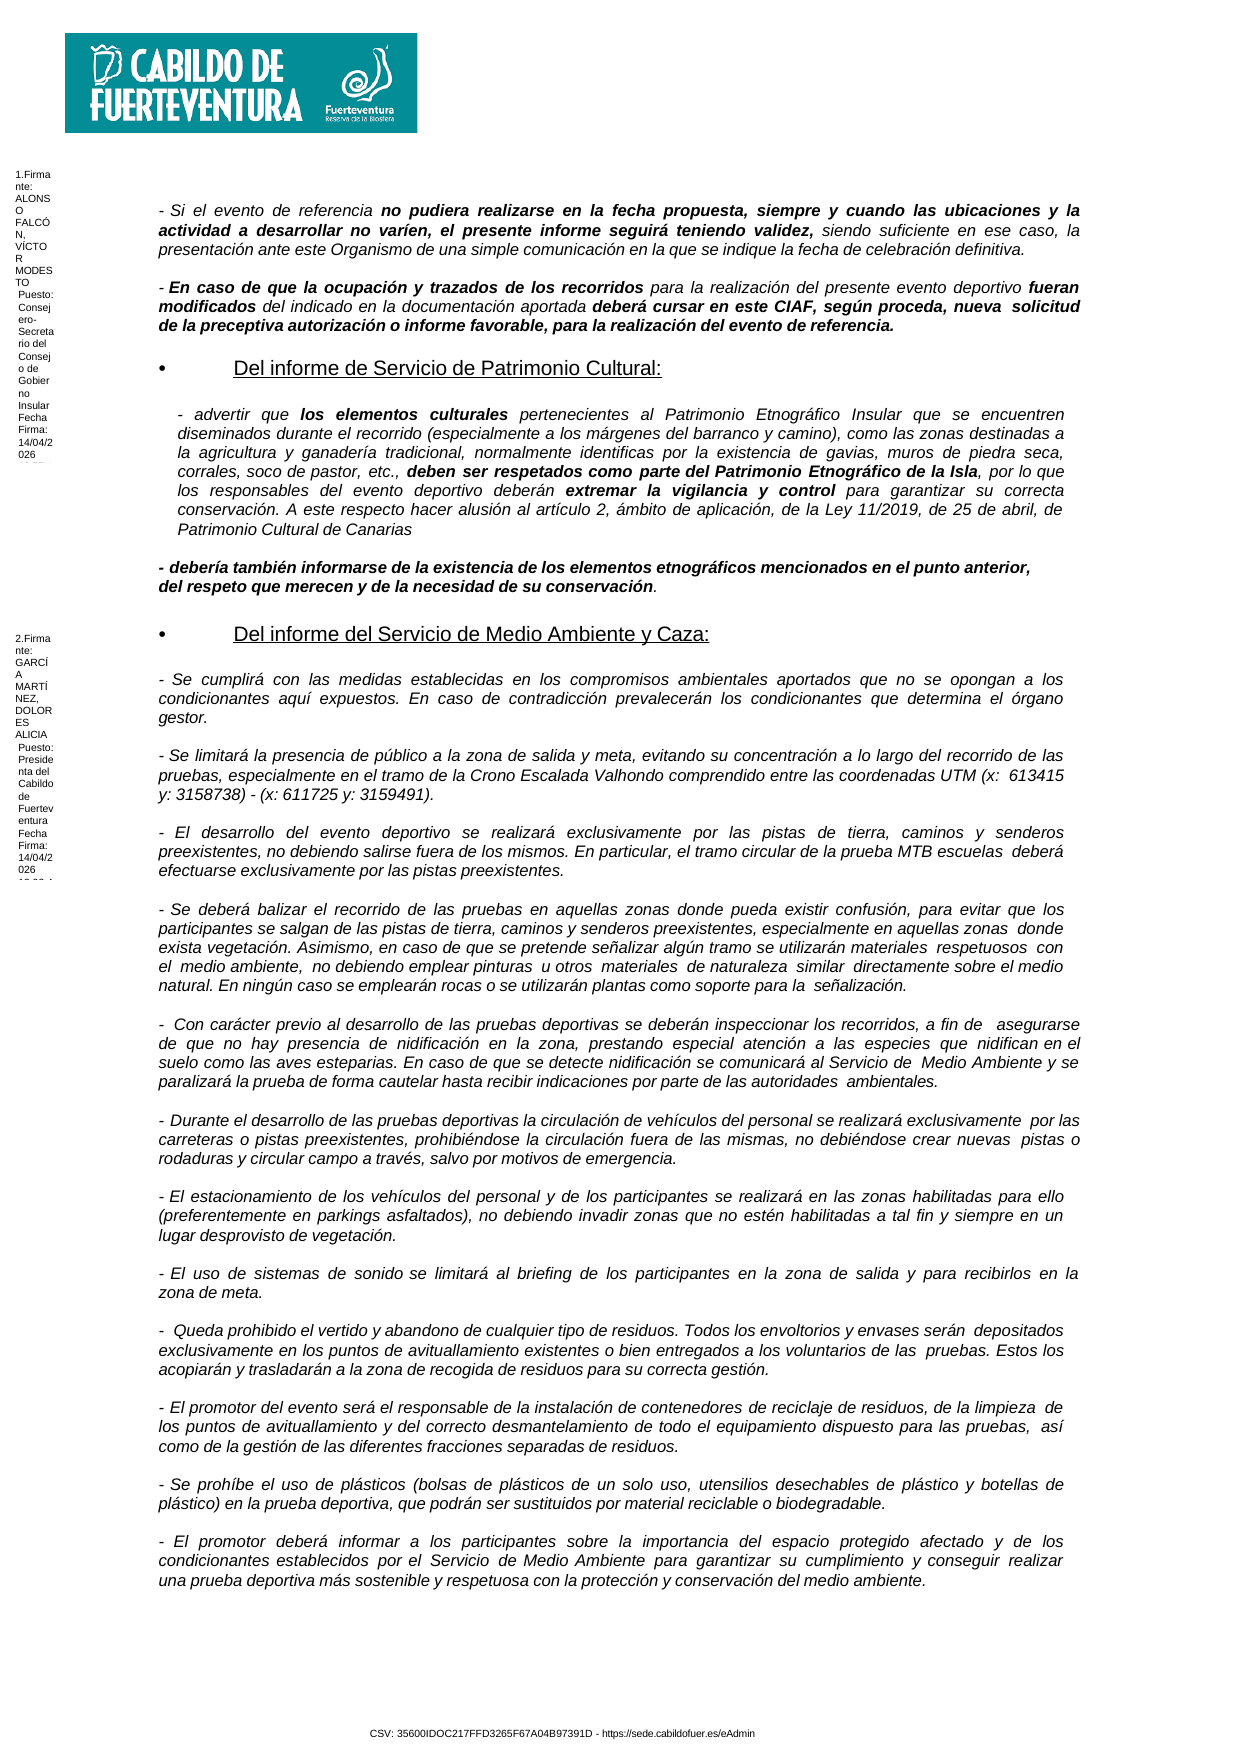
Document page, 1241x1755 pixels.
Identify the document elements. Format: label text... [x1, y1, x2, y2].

list Se prohíbe el uso de plásticos (bolsas de plásticos de un solo uso, utensilios desechables de plástico y botellas de plástico) en la prueba deportiva, que podrán ser sustituidos por material reciclable o biodegradable. [158, 1474, 1064, 1513]
text 2.Firmante: GARCÍA MARTÍNEZ, DOLORES ALICIA [15, 633, 54, 741]
list Durante el desarrollo de las pruebas deportivas la circulación de vehículos del personal se realizará exclusivamente por las carreteras o pistas preexistentes, prohibiéndose la circulación fuera de las mismas, no debiéndose crear nuevas pistas o rodaduras y circular campo a través, salvo por motivos de emergencia. [158, 1110, 1080, 1168]
list El promotor del evento será el responsable de la instalación de contenedores de reciclaje de residuos, de la limpieza de los puntos de avituallamiento y del correcto desmantelamiento de todo el equipamiento dispuesto para las pruebas, así como de la gestión de las diferentes fracciones separadas de residuos. [158, 1398, 1064, 1456]
list Se limitará la presencia de público a la zona de salida y meta, evitando su concentración a lo largo del recorrido de las pruebas, especialmente en el tramo de la Crono Escalada Valhondo comprendido entre las coordenadas UTM (x: 613415 y: 3158738) - (x: 611725 y: 3159491). [158, 746, 1064, 804]
list Del informe de Servicio de Patrimonio Cultural: [158, 356, 1080, 380]
list El promotor deberá informar a los participantes sobre la importancia del espacio protegido afectado y de los condicionantes establecidos por el Servicio de Medio Ambiente para garantizar su cumplimiento y conseguir realizar una prueba deportiva más sostenible y respetuosa con la protección y conservación del medio ambiente. [158, 1532, 1064, 1589]
text Puesto: Consejero-Secretario del Consejo de Gobierno Insular Fecha Firma: 14/04/2026 12:57:14 [18, 289, 54, 463]
text 1.Firmante: ALONSO FALCÓN, VÍCTOR MODESTO [15, 169, 54, 288]
list El estacionamiento de los vehículos del personal y de los participantes se realizará en las zonas habilitadas para ello (preferentemente en parkings asfaltados), no debiendo invadir zonas que no estén habilitadas a tal fin y siempre en un lugar desprovisto de vegetación. [158, 1187, 1064, 1244]
list debería también informarse de la existencia de los elementos etnográficos mencionados en el punto anterior, del respeto que merecen y de la necesidad de su conservación. [158, 558, 1064, 596]
text Puesto: Presidenta del Cabildo de Fuerteventura Fecha Firma: 14/04/2026 13:03:48 [18, 741, 54, 879]
list Queda prohibido el vertido y abandono de cualquier tipo de residuos. Todos los envoltorios y envases serán depositados exclusivamente en los puntos de avituallamiento existentes o bien entregados a los voluntarios de las pruebas. Estos los acopiarán y trasladarán a la zona de recogida de residuos para su correcta gestión. [158, 1321, 1064, 1379]
text - advertir que los elementos culturales pertenecientes al Patrimonio Etnográfico Insular que se encuentren diseminados durante el recorrido (especialmente a los márgenes del barranco y camino), como las zonas destinadas a la agricultura y ganadería tradicional, normalmente identificas por la existencia de gavias, muros de piedra seca, corrales, soco de pastor, etc., deben ser respetados como parte del Patrimonio Etnográfico de la Isla, por lo que los responsables del evento deportivo deberán extremar la vigilancia y control para garantizar su correcta conservación. A este respecto hacer alusión al artículo 2, ámbito de aplicación, de la Ley 11/2019, de 25 de abril, de Patrimonio Cultural de Canarias [177, 404, 1064, 538]
list Se deberá balizar el recorrido de las pruebas en aquellas zonas donde pueda existir confusión, para evitar que los participantes se salgan de las pistas de tierra, caminos y senderos preexistentes, especialmente en aquellas zonas donde exista vegetación. Asimismo, en caso de que se pretende señalizar algún tramo se utilizarán materiales respetuosos con el medio ambiente, no debiendo emplear pinturas u otros materiales de naturaleza similar directamente sobre el medio natural. En ningún caso se emplearán rocas o se utilizarán plantas como soporte para la señalización. [158, 899, 1064, 995]
list Con carácter previo al desarrollo de las pruebas deportivas se deberán inspeccionar los recorridos, a fin de asegurarse de que no hay presencia de nidificación en la zona, prestando especial atención a las especies que nidifican en el suelo como las aves esteparias. En caso de que se detecte nidificación se comunicará al Servicio de Medio Ambiente y se paralizará la prueba de forma cautelar hasta recibir indicaciones por parte de las autoridades ambientales. [158, 1014, 1080, 1091]
list Del informe del Servicio de Medio Ambiente y Caza: [158, 621, 1080, 646]
list En caso de que la ocupación y trazados de los recorridos para la realización del presente evento deportivo fueran modificados del indicado en la documentación aportada deberá cursar en este CIAF, según proceda, nueva solicitud de la preceptiva autorización o informe favorable, para la realización del evento de referencia. [158, 278, 1080, 335]
list Se cumplirá con las medidas establecidas en los compromisos ambientales aportados que no se opongan a los condicionantes aquí expuestos. En caso de contradicción prevalecerán los condicionantes que determina el órgano gestor. [158, 669, 1064, 727]
list El uso de sistemas de sonido se limitará al briefing de los participantes en la zona de salida y para recibirlos en la zona de meta. [158, 1264, 1080, 1302]
list Si el evento de referencia no pudiera realizarse en la fecha propuesta, siempre y cuando las ubicaciones y la actividad a desarrollar no varíen, el presente informe seguirá teniendo validez, siendo suficiente en ese caso, la presentación ante este Organismo de una simple comunicación en la que se indique la fecha de celebración definitiva. [158, 201, 1080, 259]
list El desarrollo del evento deportivo se realizará exclusivamente por las pistas de tierra, caminos y senderos preexistentes, no debiendo salirse fuera de los mismos. En particular, el tramo circular de la prueba MTB escuelas deberá efectuarse exclusivamente por las pistas preexistentes. [158, 823, 1064, 880]
